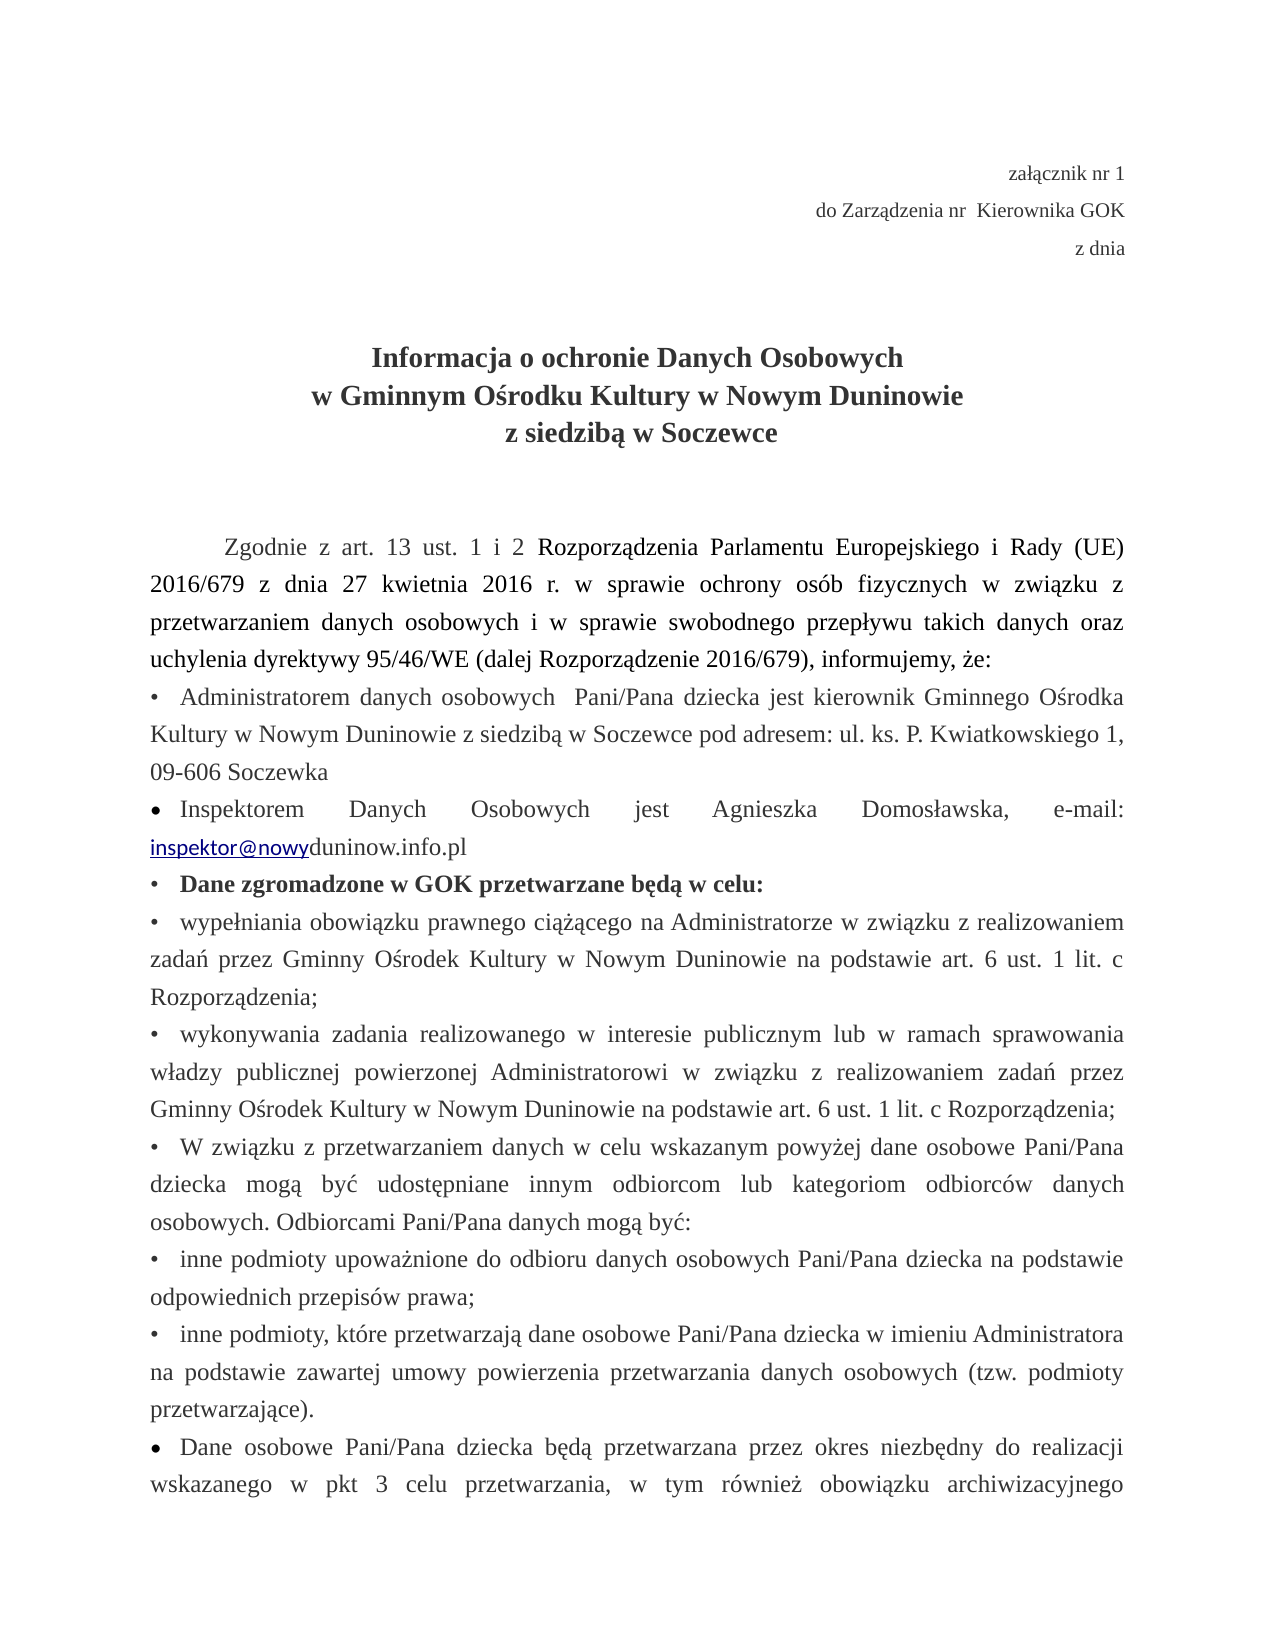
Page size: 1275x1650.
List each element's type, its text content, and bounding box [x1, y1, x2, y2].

text do Zarządzenia nr Kierownika GOK [150, 187, 1125, 225]
text z dnia [150, 225, 1125, 262]
list Dane zgromadzone w GOK przetwarzane będą w celu: [150, 862, 1125, 900]
text Informacja o ochronie Danych Osobowych [150, 337, 1125, 375]
list wykonywania zadania realizowanego w interesie publicznym lub w ramach sprawowania władzy publicznej powierzonej Administratorowi w związku z realizowaniem zadań przez Gminny Ośrodek Kultury w Nowym Duninowie na podstawie art. 6 ust. 1 lit. c Rozporządzenia; [150, 1012, 1125, 1125]
list wypełniania obowiązku prawnego ciążącego na Administratorze w związku z realizowaniem zadań przez Gminny Ośrodek Kultury w Nowym Duninowie na podstawie art. 6 ust. 1 lit. c Rozporządzenia; [150, 900, 1125, 1012]
list inne podmioty upoważnione do odbioru danych osobowych Pani/Pana dziecka na podstawie odpowiednich przepisów prawa; [150, 1237, 1125, 1312]
list inne podmioty, które przetwarzają dane osobowe Pani/Pana dziecka w imieniu Administratora na podstawie zawartej umowy powierzenia przetwarzania danych osobowych (tzw. podmioty przetwarzające). [150, 1312, 1125, 1425]
text załącznik nr 1 [150, 150, 1125, 187]
text z siedzibą w Soczewce [150, 412, 1125, 450]
text w Gminnym Ośrodku Kultury w Nowym Duninowie [150, 375, 1125, 412]
list Administratorem danych osobowych Pani/Pana dziecka jest kierownik Gminnego Ośrodka Kultury w Nowym Duninowie z siedzibą w Soczewce pod adresem: ul. ks. P. Kwiatkowskiego 1, 09-606 Soczewka [150, 675, 1125, 787]
list Inspektorem Danych Osobowych jest Agnieszka Domosławska, e-mail: inspektor@nowyduninow.info.pl [150, 787, 1125, 862]
list Dane osobowe Pani/Pana dziecka będą przetwarzana przez okres niezbędny do realizacji wskazanego w pkt 3 celu przetwarzania, w tym również obowiązku archiwizacyjnego [150, 1425, 1125, 1500]
list W związku z przetwarzaniem danych w celu wskazanym powyżej dane osobowe Pani/Pana dziecka mogą być udostępniane innym odbiorcom lub kategoriom odbiorców danych osobowych. Odbiorcami Pani/Pana danych mogą być: [150, 1125, 1125, 1237]
text Zgodnie z art. 13 ust. 1 i 2 Rozporządzenia Parlamentu Europejskiego i Rady (UE) 2016/679 z dnia 27 kwietnia 2016 r. w sprawie ochrony osób fizycznych w związku z przetwarzaniem danych osobowych i w sprawie swobodnego przepływu takich danych oraz uchylenia dyrektywy 95/46/WE (dalej Rozporządzenie 2016/679), informujemy, że: [150, 525, 1125, 675]
